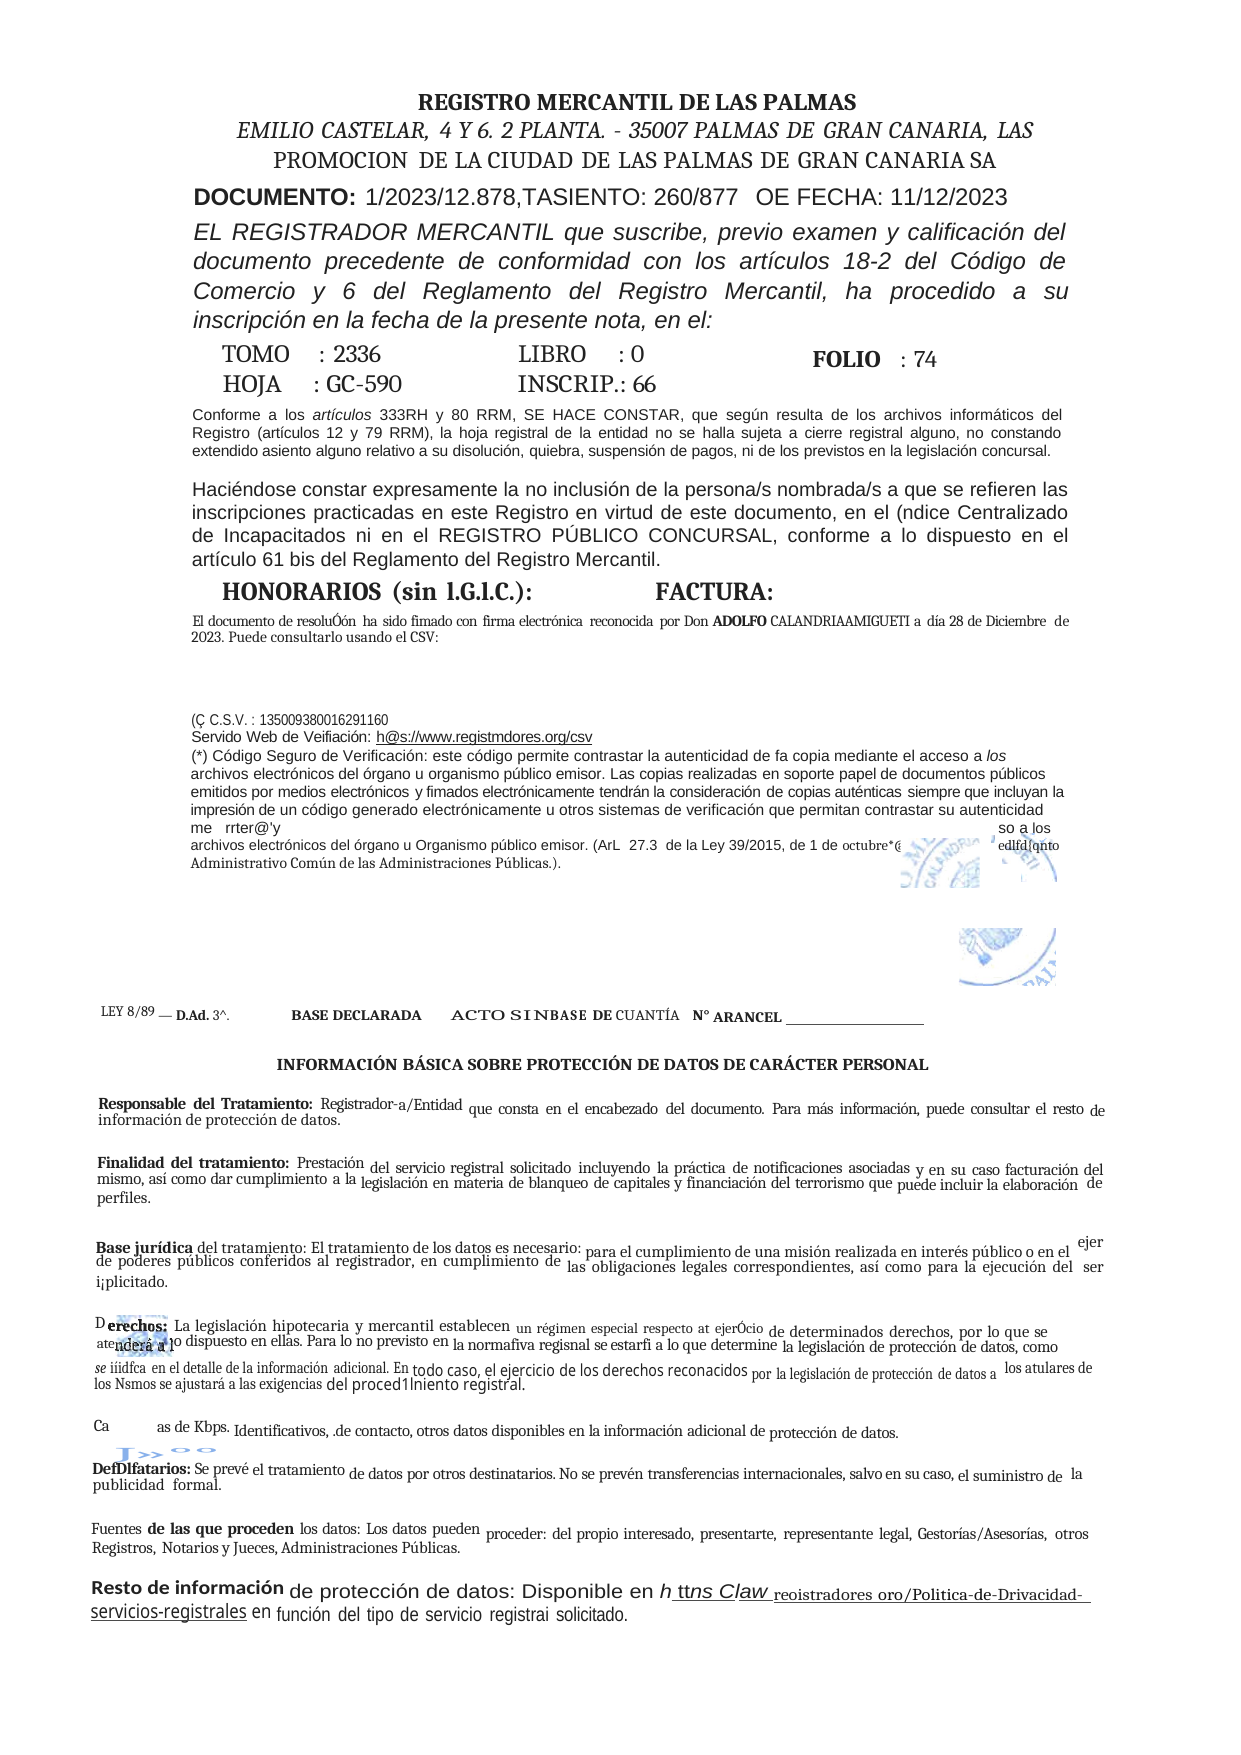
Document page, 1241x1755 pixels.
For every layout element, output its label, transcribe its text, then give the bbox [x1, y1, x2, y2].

text Finalidad del tratamiento: Prestación del servicio registral solicitado incluyendo la práctica de notificaciones asociadas y en su caso facturación del mismo, así como dar cumplimiento a la legislación en materia de blanqueo de capitales y financiación del terrorismo que puede incluir la elaboración de perfiles. [97, 1159, 1104, 1208]
text ate [44, 1336, 115, 1352]
text Fuentes de las que proceden los datos: Los datos pueden proceder: del propio interesado, presentarte, representante legal, Gestorías/Asesorías, otros Registros, Notarios y Jueces, Administraciones Públicas. [91, 1525, 1102, 1558]
text (Ç C.S.V. : 135009380016291160 [191, 711, 1182, 728]
text EL REGISTRADOR MERCANTIL que suscribe, previo examen y calificación del documento precedente de conformidad con los artículos 18-2 del Código de Comercio y 6 del Reglamento del Registro Mercantil, ha procedido a su inscripción en la fecha de la presente nota, en el: [193, 218, 1069, 334]
text J»°° [115, 1444, 1182, 1463]
text D La legislación hipotecaria y mercantil establecen un régimen especial respecto at ejerÓcio de determinados derechos, por lo que se [94, 1314, 1182, 1336]
text FOLIO : 74 [812, 346, 1182, 373]
text (*) Código Seguro de Verificación: este código permite contrastar la autenticidad de fa copia mediante el acceso a los archivos electrónicos del órgano u organismo público emisor. Las copias realizadas en soporte papel de documentos públicos emitidos por medios electrónicos y fimados electrónicamente tendrán la consideración de copias auténticas siempre que incluyan la impresión de un código generado electrónicamente u otros sistemas de verificación que permitan contrastar su autenticidad me rrter@'y so a los archivos electrónicos del órgano u Organismo público emisor. (ArL 27.3 de la Ley 39/2015, de 1 de octubre*@ edlfd{qnto Administrativo Común de las Administraciones Públicas.). [190, 747, 1066, 872]
text LEY 8/89 — D.Ad. 3^. BASE DECLARADA ACTO SINBASE DE CUANTÍA N° ARANCEL [101, 1004, 1182, 1026]
text Base jurídica del tratamiento: El tratamiento de los datos es necesario: para el cumplimiento de una misión realizada en interés público o en el ejer de poderes públicos conferidos al registrador, en cumplimiento de las obligaciones legales correspondientes, así como para la ejecución del ser i¡plicitado. [96, 1237, 1104, 1291]
text PROMOCION DE LA CIUDAD DE LAS PALMAS DE GRAN CANARIA SA [138, 147, 1131, 174]
text DOCUMENTO: 1/2023/12.878,TASIENTO: 260/877 OE FECHA: 11/12/2023 [193, 183, 1182, 210]
text Resto de información de protección de datos: Disponible en h ttns Claw reoistradores oro/Politica-de-Drivacidad- [91, 1580, 1182, 1603]
text REGISTRO MERCANTIL DE LAS PALMAS [142, 89, 1131, 117]
text Conforme a los artículos 333RH y 80 RRM, SE HACE CONSTAR, que según resulta de los archivos informáticos del Registro (artículos 12 y 79 RRM), la hoja registral de la entidad no se halla sujeta a cierre registral alguno, no constando extendido asiento alguno relativo a su disolución, quiebra, suspensión de pagos, ni de los previstos en la legislación concursal. [192, 406, 1063, 460]
text TOMO : 2336 LIBRO : 0 [222, 340, 663, 369]
text DefDlfatarios: Se prevé el tratamiento de datos por otros destinatarios. No se prevén transferencias internacionales, salvo en su caso, el suministro de la publicidad formal. [92, 1466, 1103, 1494]
text Haciéndose constar expresamente la no inclusión de la persona/s nombrada/s a que se refieren las inscripciones practicadas en este Registro en virtud de este documento, en el (ndice Centralizado de Incapacitados ni en el REGISTRO PÚBLICO CONCURSAL, conforme a lo dispuesto en el artículo 61 bis del Reglamento del Registro Mercantil. [192, 477, 1069, 570]
text Ca as de Kbps. Identificativos, .de contacto, otros datos disponibles en la información adicional de protección de datos. [93, 1417, 1182, 1443]
text HOJA : GC-590 INSCRIP.: 66 [222, 370, 663, 398]
text HONORARIOS (sin l.G.l.C.): FACTURA: [222, 577, 1182, 607]
text Servido Web de Veifiación: h@s://www.registmdores.org/csv [191, 728, 1182, 746]
text INFORMACIÓN BÁSICA SOBRE PROTECCIÓN DE DATOS DE CARÁCTER PERSONAL [128, 1056, 1077, 1075]
text El documento de resoluÓón ha sido fimado con firma electrónica reconocida por Don ADOLFO CALANDRIAAMIGUETI a día 28 de Diciembre de 2023. Puede consultarlo usando el CSV: [191, 613, 1071, 646]
text Responsable del Tratamiento: Registrador-a/Entidad que consta en el encabezado del documento. Para más información, puede consultar el resto de información de protección de datos. [98, 1101, 1106, 1129]
text EMILIO CASTELAR, 4 Y 6. 2 PLANTA. - 35007 PALMAS DE GRAN CANARIA, LAS [140, 117, 1131, 145]
text se iíidfca en el detalle de la información adicional. En todo caso, el ejercicio de los derechos reconacidos por la legislación de protección de datos a los atulares de los Nsmos se ajustará a las exigencias del proced1lniento registral. [94, 1358, 1103, 1396]
text o dispuesto en ellas. Para lo no previsto en la normafiva regisnal se estarfi a lo que determine la legislación de protección de datos, como [174, 1336, 1182, 1354]
text servicios-registrales en función del tipo de servicio registrai solicitado. [90, 1603, 1182, 1626]
